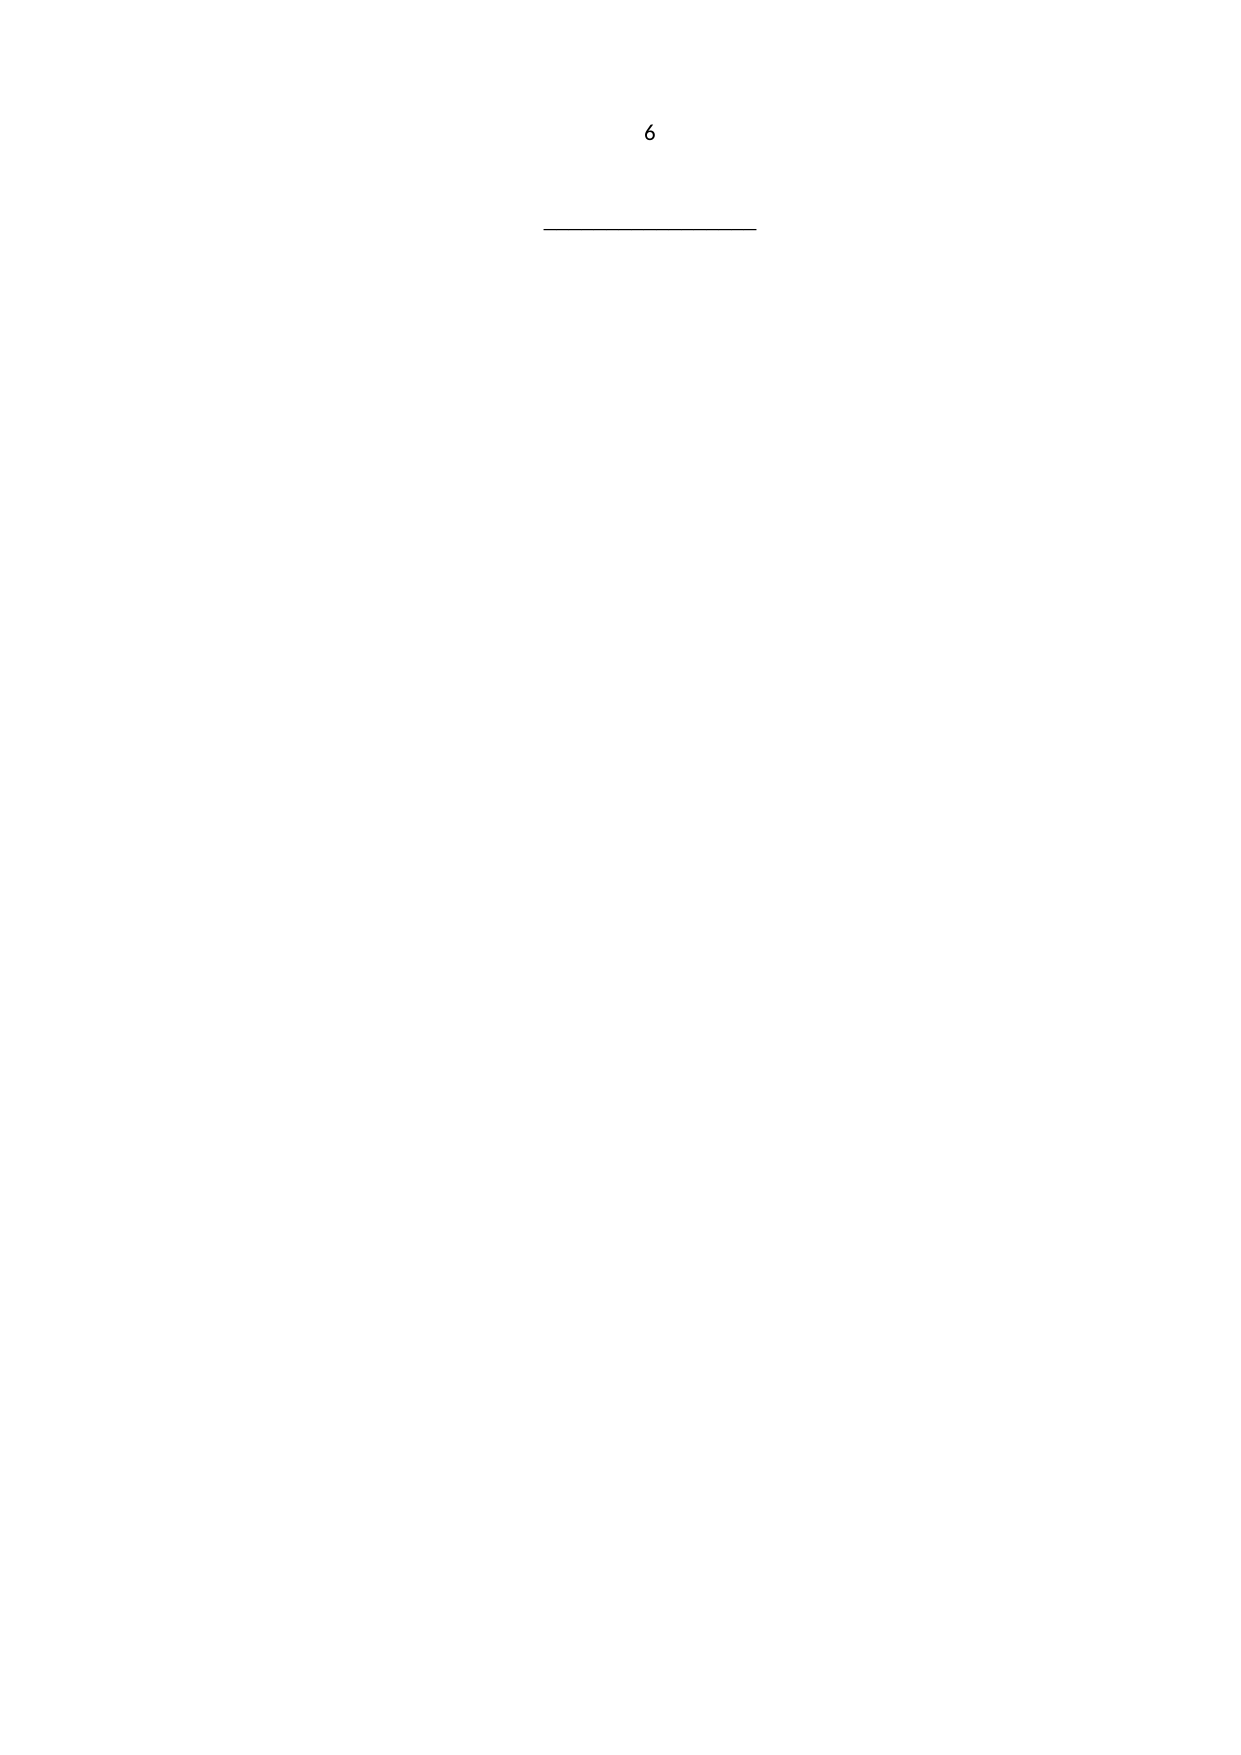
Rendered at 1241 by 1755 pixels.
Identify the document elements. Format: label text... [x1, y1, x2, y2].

text _________________ [177, 204, 1122, 232]
